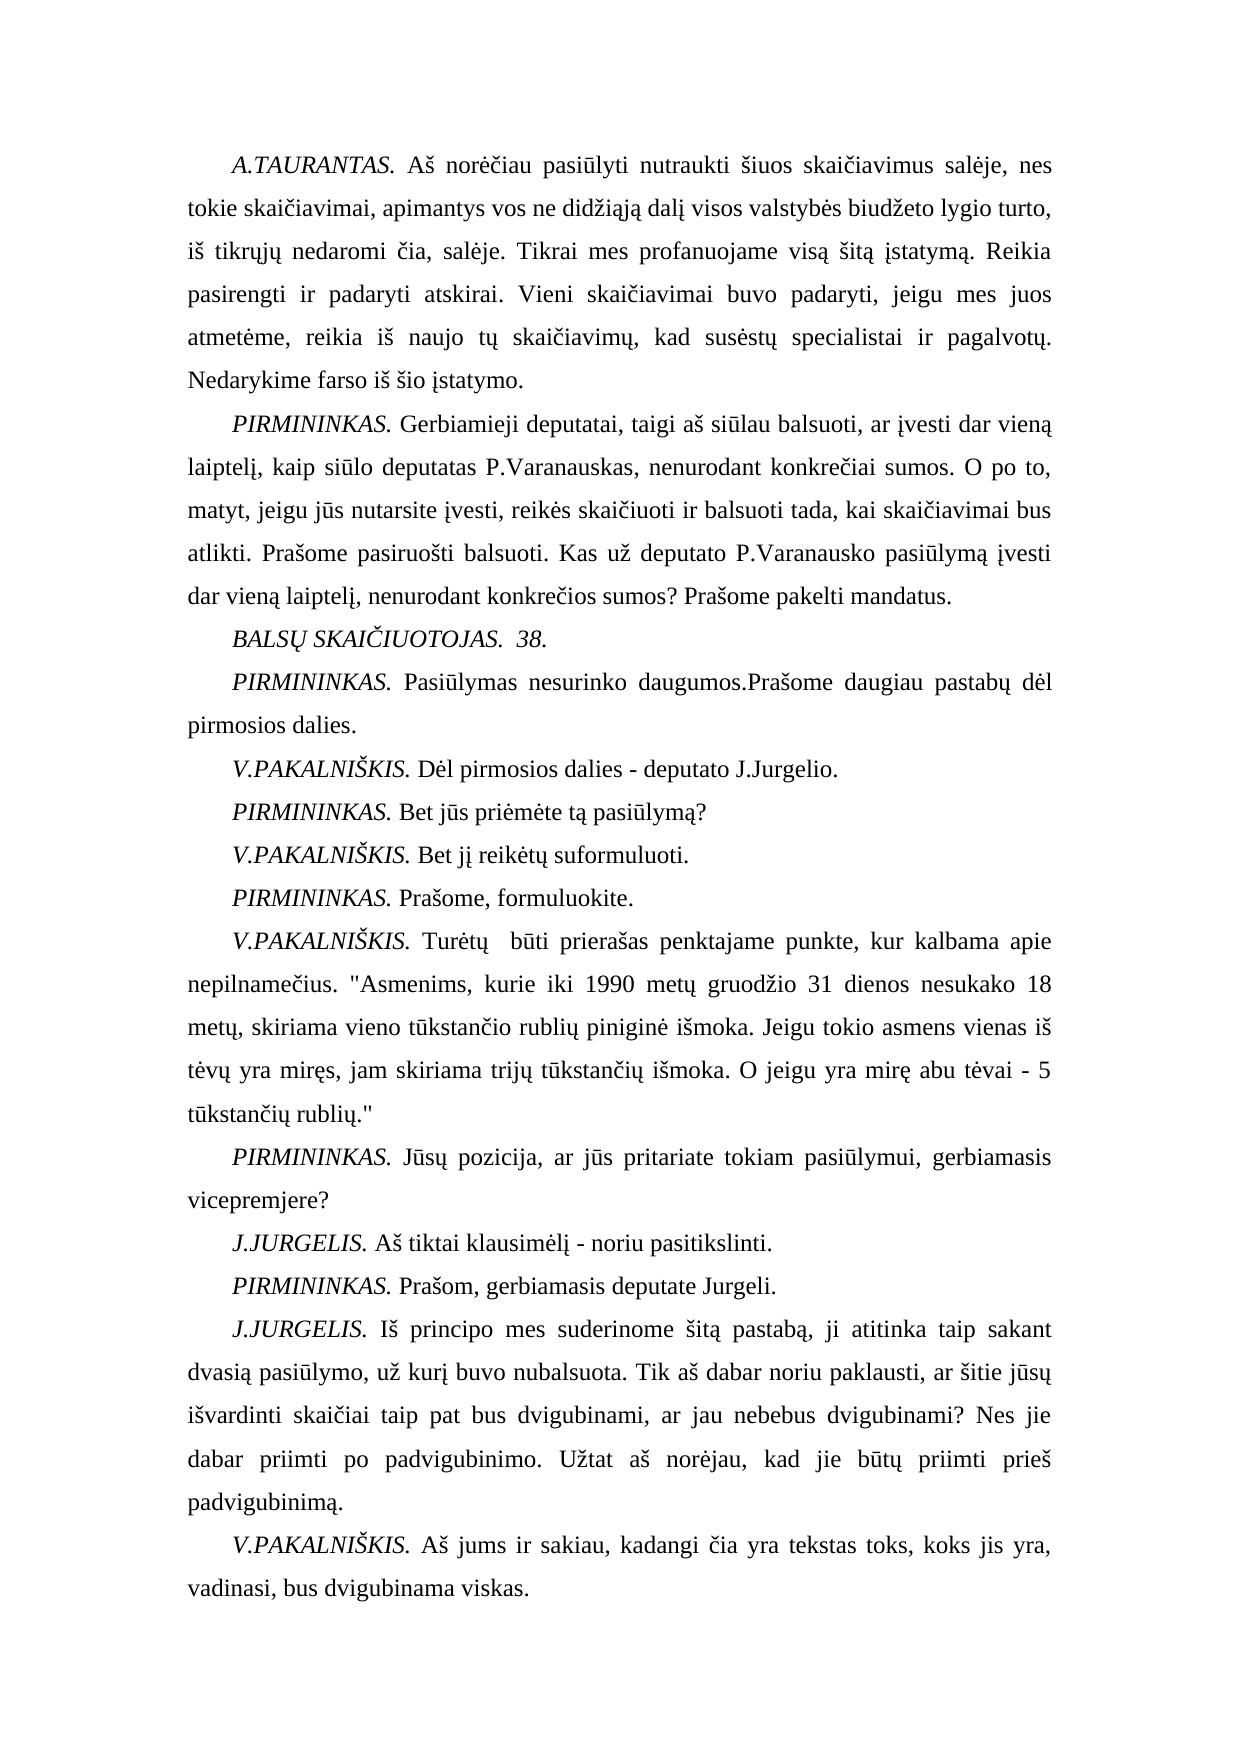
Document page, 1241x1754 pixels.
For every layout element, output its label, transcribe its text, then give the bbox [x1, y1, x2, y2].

text V.PAKALNIŠKIS. Bet jį reikėtų suformuluoti. [187, 840, 1053, 869]
text PIRMININKAS. Prašom, gerbiamasis deputate Jurgeli. [187, 1271, 1053, 1300]
text A.TAURANTAS. Aš norėčiau pasiūlyti nutraukti šiuos skaičiavimus salėje, nes tokie skaičiavimai, apimantys vos ne didžiąją dalį visos valstybės biudžeto lygio turto, iš tikrųjų nedaromi čia, salėje. Tikrai mes profanuojame visą šitą įstatymą. Reikia pasirengti ir padaryti atskirai. Vieni skaičiavimai buvo padaryti, jeigu mes juos atmetėme, reikia iš naujo tų skaičiavimų, kad susėstų specialistai ir pagalvotų. Nedarykime farso iš šio įstatymo. [187, 150, 1053, 394]
text PIRMININKAS. Gerbiamieji deputatai, taigi aš siūlau balsuoti, ar įvesti dar vieną laiptelį, kaip siūlo deputatas P.Varanauskas, nenurodant konkrečiai sumos. O po to, matyt, jeigu jūs nutarsite įvesti, reikės skaičiuoti ir balsuoti tada, kai skaičiavimai bus atlikti. Prašome pasiruošti balsuoti. Kas už deputato P.Varanausko pasiūlymą įvesti dar vieną laiptelį, nenurodant konkrečios sumos? Prašome pakelti mandatus. [187, 409, 1053, 610]
text PIRMININKAS. Pasiūlymas nesurinko daugumos.Prašome daugiau pastabų dėl pirmosios dalies. [187, 667, 1053, 739]
text J.JURGELIS. Aš tiktai klausimėlį - noriu pasitikslinti. [187, 1228, 1053, 1257]
text V.PAKALNIŠKIS. Aš jums ir sakiau, kadangi čia yra tekstas toks, koks jis yra, vadinasi, bus dvigubinama viskas. [187, 1530, 1053, 1602]
text PIRMININKAS. Jūsų pozicija, ar jūs pritariate tokiam pasiūlymui, gerbiamasis vicepremjere? [187, 1142, 1053, 1214]
text PIRMININKAS. Bet jūs priėmėte tą pasiūlymą? [187, 797, 1053, 826]
text PIRMININKAS. Prašome, formuluokite. [187, 883, 1053, 912]
text V.PAKALNIŠKIS. Dėl pirmosios dalies - deputato J.Jurgelio. [187, 754, 1053, 782]
text BALSŲ SKAIČIUOTOJAS. 38. [187, 624, 1053, 653]
text V.PAKALNIŠKIS. Turėtų būti prierašas penktajame punkte, kur kalbama apie nepilnamečius. "Asmenims, kurie iki 1990 metų gruodžio 31 dienos nesukako 18 metų, skiriama vieno tūkstančio rublių piniginė išmoka. Jeigu tokio asmens vienas iš tėvų yra miręs, jam skiriama trijų tūkstančių išmoka. O jeigu yra mirę abu tėvai - 5 tūkstančių rublių." [187, 926, 1053, 1127]
text J.JURGELIS. Iš principo mes suderinome šitą pastabą, ji atitinka taip sakant dvasią pasiūlymo, už kurį buvo nubalsuota. Tik aš dabar noriu paklausti, ar šitie jūsų išvardinti skaičiai taip pat bus dvigubinami, ar jau nebebus dvigubinami? Nes jie dabar priimti po padvigubinimo. Užtat aš norėjau, kad jie būtų priimti prieš padvigubinimą. [187, 1314, 1053, 1516]
